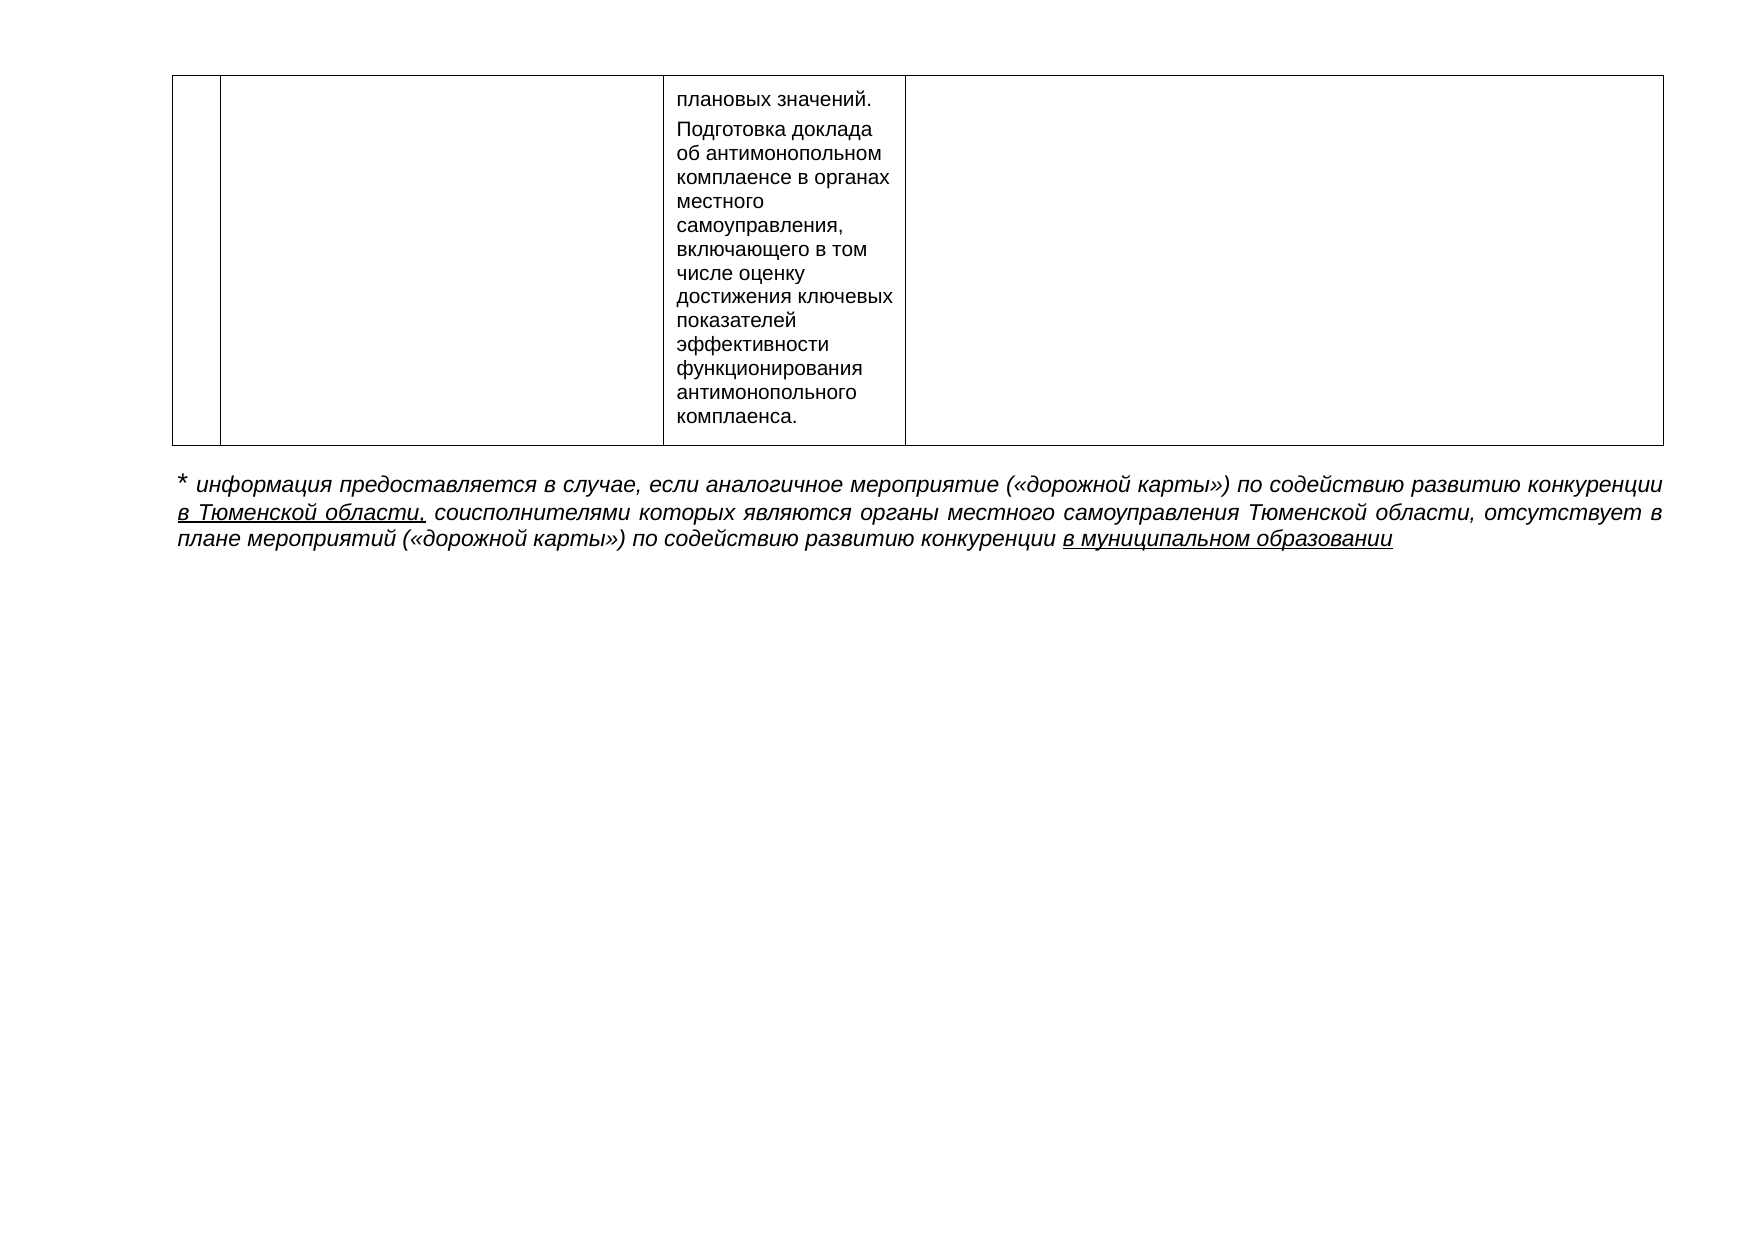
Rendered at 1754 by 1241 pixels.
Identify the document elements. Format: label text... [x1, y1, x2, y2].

table_cell [173, 76, 220, 444]
text * информация предоставляется в случае, если аналогичное мероприятие («дорожной карты») по содействию развитию конкуренции в Тюменской области, соисполнителями которых являются органы местного самоуправления Тюменской области, отсутствует в плане мероприятий («дорожной карты») по содействию развитию конкуренции в муниципальном образовании [177, 467, 1665, 551]
table_cell [906, 76, 1663, 444]
table_cell плановых значений. Подготовка доклада об антимонопольном комплаенсе в органах местного самоуправления, включающего в том числе оценку достижения ключевых показателей эффективности функционирования антимонопольного комплаенса. [664, 76, 905, 444]
table_cell [221, 76, 663, 444]
